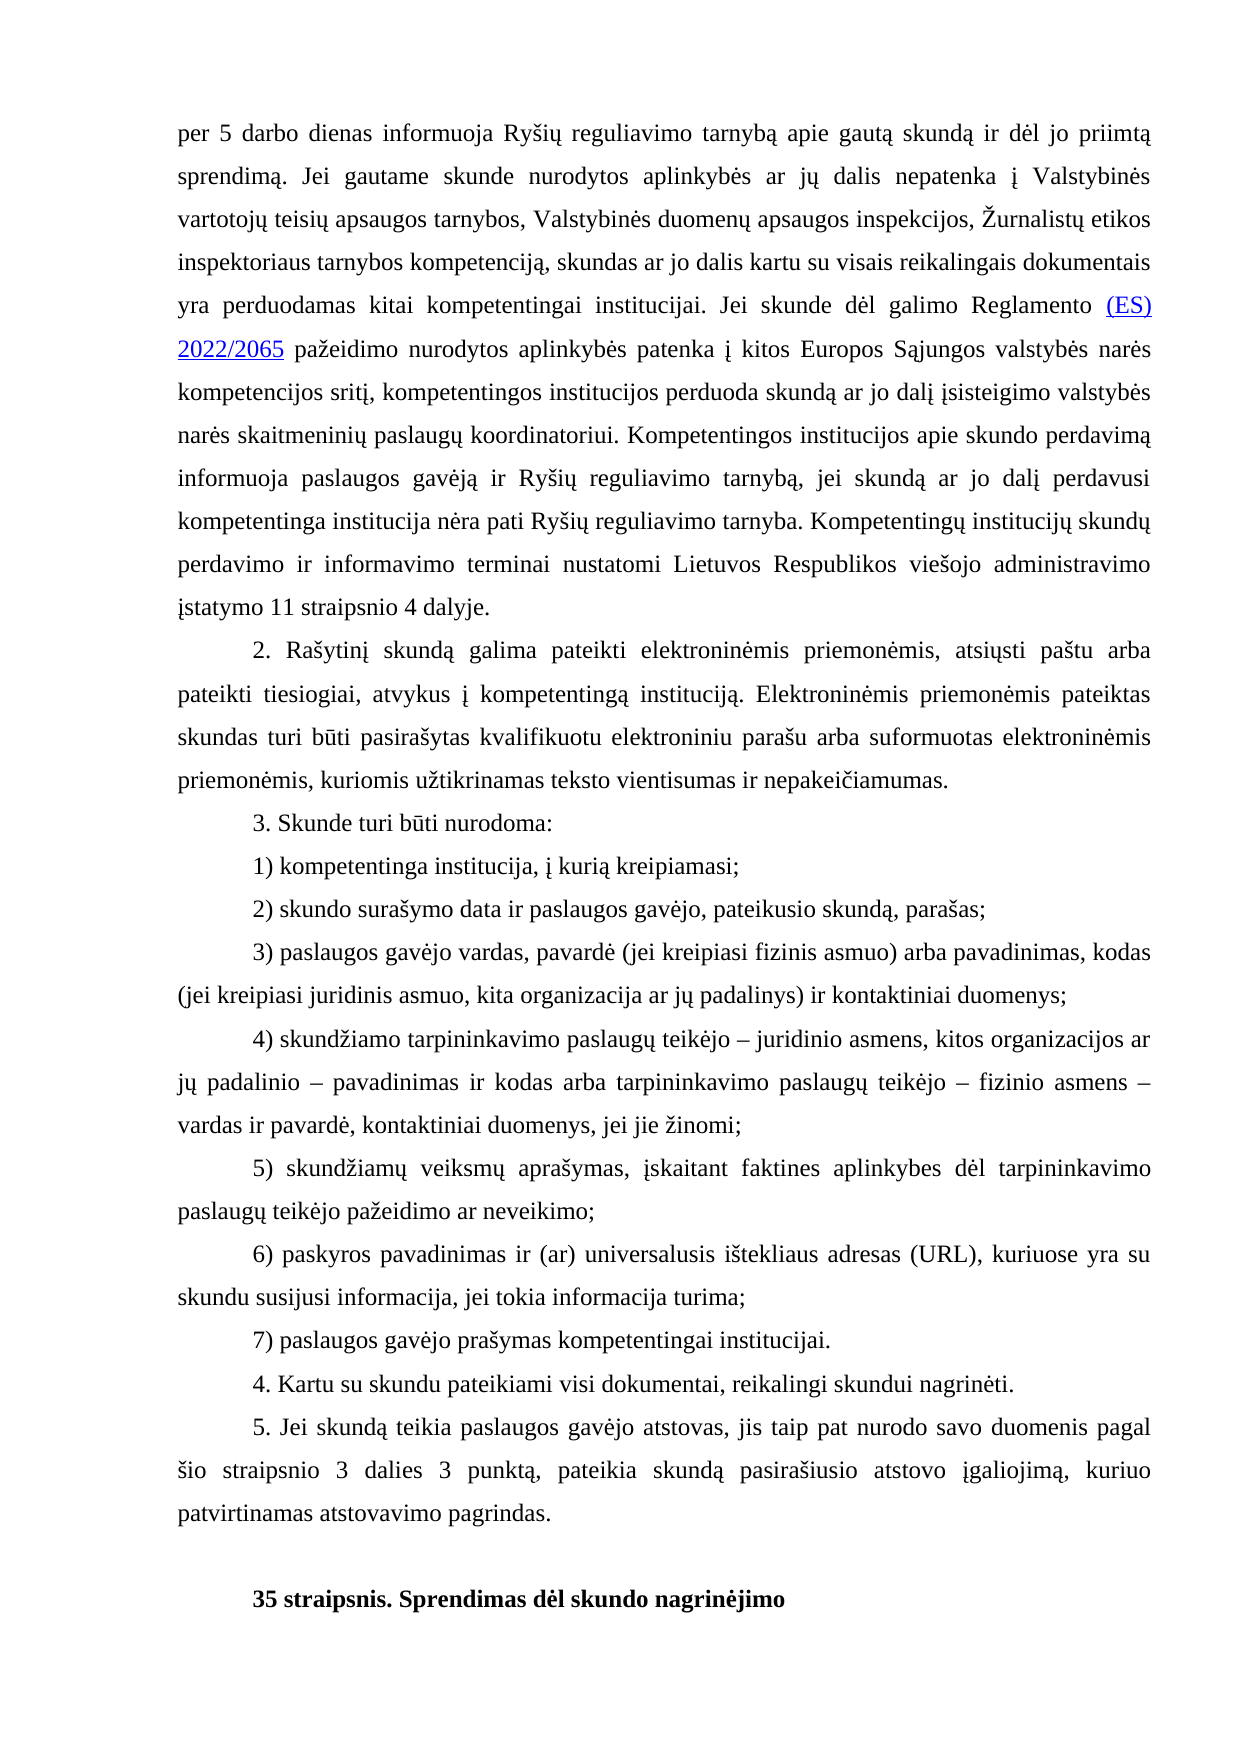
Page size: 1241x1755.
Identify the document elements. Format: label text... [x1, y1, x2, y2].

text 4) skundžiamo tarpininkavimo paslaugų teikėjo – juridinio asmens, kitos organizacijos ar jų padalinio – pavadinimas ir kodas arba tarpininkavimo paslaugų teikėjo – fizinio asmens – vardas ir pavardė, kontaktiniai duomenys, jei jie žinomi; [177, 1024, 1152, 1139]
text 3. Skunde turi būti nurodoma: [177, 808, 1152, 837]
text 6) paskyros pavadinimas ir (ar) universalusis ištekliaus adresas (URL), kuriuose yra su skundu susijusi informacija, jei tokia informacija turima; [177, 1239, 1152, 1311]
text per 5 darbo dienas informuoja Ryšių reguliavimo tarnybą apie gautą skundą ir dėl jo priimtą sprendimą. Jei gautame skunde nurodytos aplinkybės ar jų dalis nepatenka į Valstybinės vartotojų teisių apsaugos tarnybos, Valstybinės duomenų apsaugos inspekcijos, Žurnalistų etikos inspektoriaus tarnybos kompetenciją, skundas ar jo dalis kartu su visais reikalingais dokumentais yra perduodamas kitai kompetentingai institucijai. Jei skunde dėl galimo Reglamento (ES) 2022/2065 pažeidimo nurodytos aplinkybės patenka į kitos Europos Sąjungos valstybės narės kompetencijos sritį, kompetentingos institucijos perduoda skundą ar jo dalį įsisteigimo valstybės narės skaitmeninių paslaugų koordinatoriui. Kompetentingos institucijos apie skundo perdavimą informuoja paslaugos gavėją ir Ryšių reguliavimo tarnybą, jei skundą ar jo dalį perdavusi kompetentinga institucija nėra pati Ryšių reguliavimo tarnyba. Kompetentingų institucijų skundų perdavimo ir informavimo terminai nustatomi Lietuvos Respublikos viešojo administravimo įstatymo 11 straipsnio 4 dalyje. [177, 118, 1152, 621]
text 2. Rašytinį skundą galima pateikti elektroninėmis priemonėmis, atsiųsti paštu arba pateikti tiesiogiai, atvykus į kompetentingą instituciją. Elektroninėmis priemonėmis pateiktas skundas turi būti pasirašytas kvalifikuotu elektroniniu parašu arba suformuotas elektroninėmis priemonėmis, kuriomis užtikrinamas teksto vientisumas ir nepakeičiamumas. [177, 636, 1152, 794]
text 2) skundo surašymo data ir paslaugos gavėjo, pateikusio skundą, parašas; [177, 894, 1152, 923]
text 5) skundžiamų veiksmų aprašymas, įskaitant faktines aplinkybes dėl tarpininkavimo paslaugų teikėjo pažeidimo ar neveikimo; [177, 1153, 1152, 1225]
text 5. Jei skundą teikia paslaugos gavėjo atstovas, jis taip pat nurodo savo duomenis pagal šio straipsnio 3 dalies 3 punktą, pateikia skundą pasirašiusio atstovo įgaliojimą, kuriuo patvirtinamas atstovavimo pagrindas. [177, 1412, 1152, 1527]
text 1) kompetentinga institucija, į kurią kreipiamasi; [177, 851, 1152, 880]
text 3) paslaugos gavėjo vardas, pavardė (jei kreipiasi fizinis asmuo) arba pavadinimas, kodas (jei kreipiasi juridinis asmuo, kita organizacija ar jų padalinys) ir kontaktiniai duomenys; [177, 937, 1152, 1009]
text 35 straipsnis. Sprendimas dėl skundo nagrinėjimo [177, 1584, 1152, 1613]
text 7) paslaugos gavėjo prašymas kompetentingai institucijai. [177, 1326, 1152, 1354]
text 4. Kartu su skundu pateikiami visi dokumentai, reikalingi skundui nagrinėti. [177, 1369, 1152, 1397]
